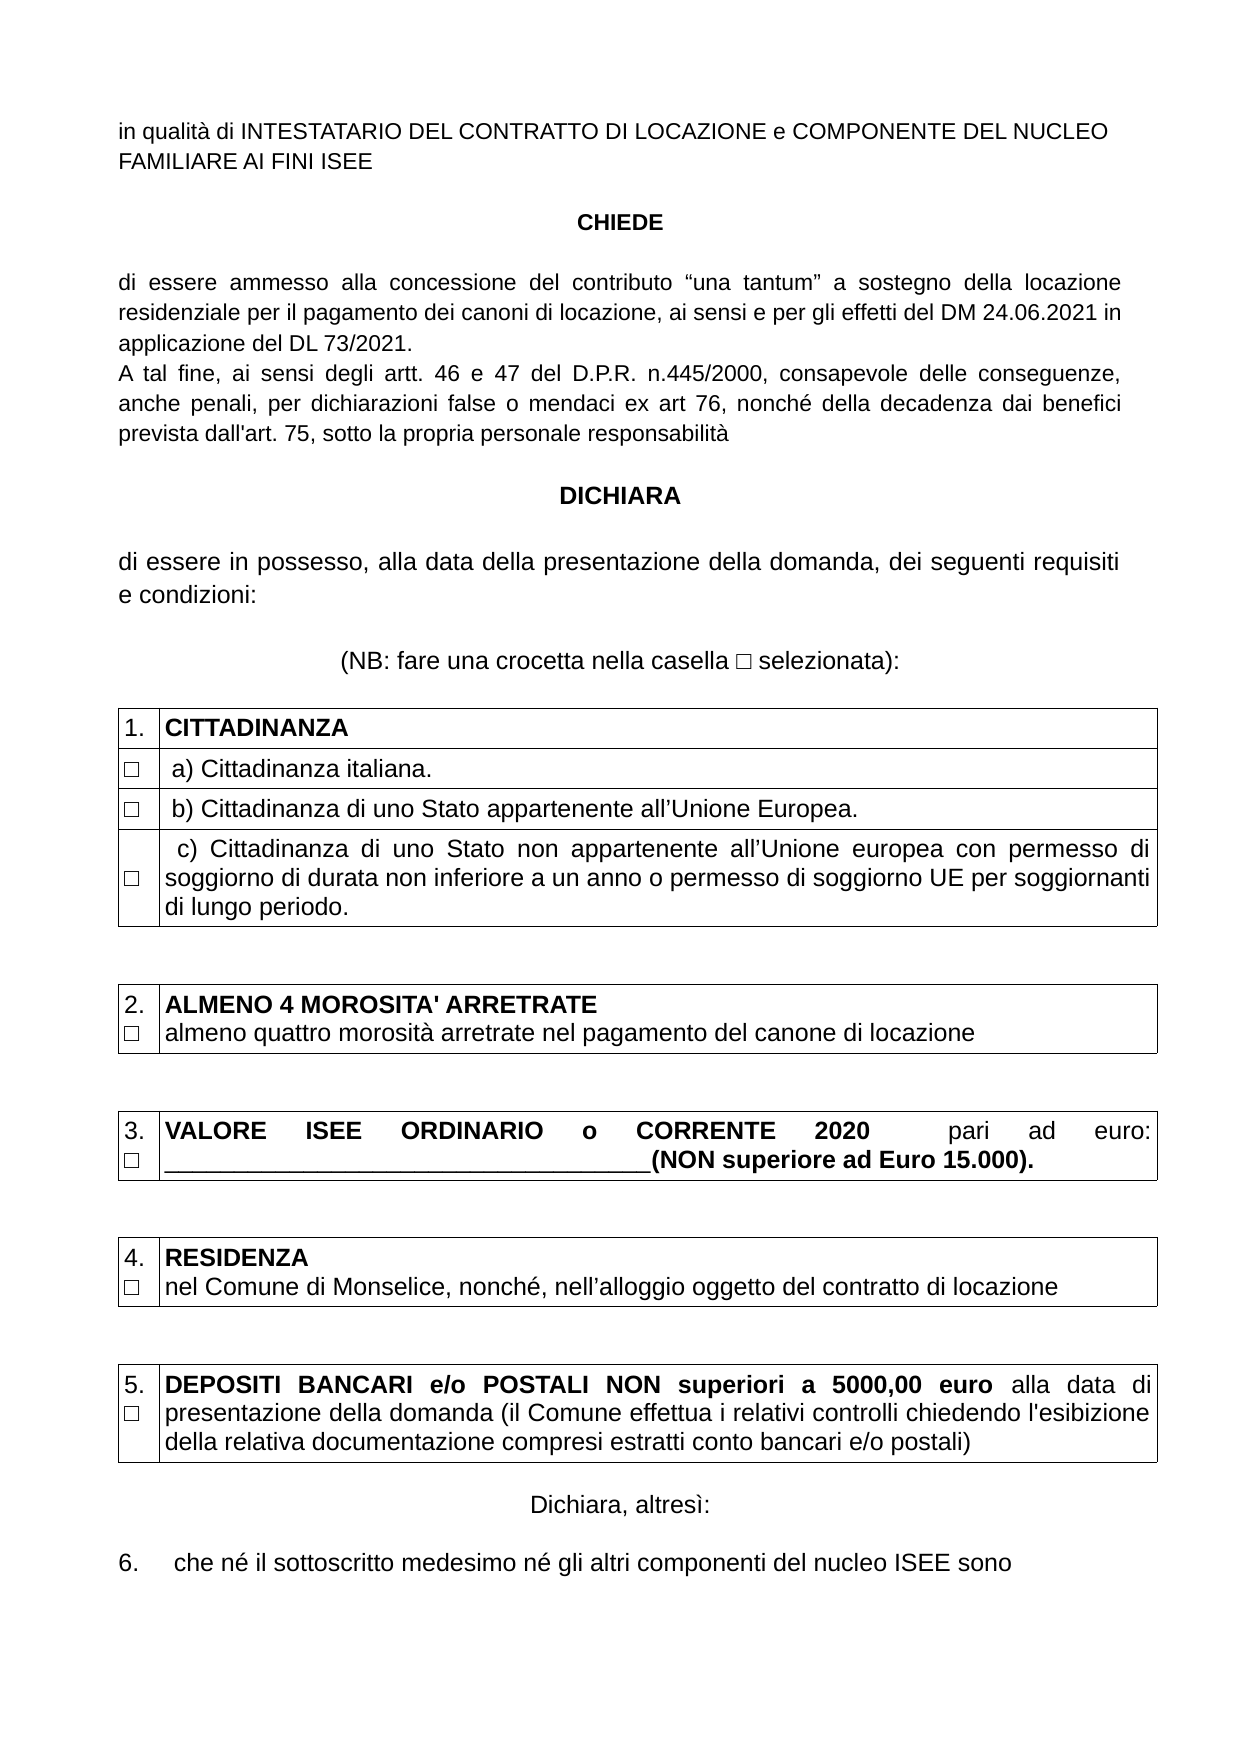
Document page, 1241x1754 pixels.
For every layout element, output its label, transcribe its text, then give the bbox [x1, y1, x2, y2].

table_cell □ [119, 830, 159, 926]
table_cell □ [119, 789, 159, 828]
text 6. che né il sottoscritto medesimo né gli altri componenti del nucleo ISEE sono [118, 1548, 1122, 1577]
table_header 5.□ [119, 1365, 159, 1462]
text A tal fine, ai sensi degli artt. 46 e 47 del D.P.R. n.445/2000, consapevole delle conseguenze, anche penali, per dichiarazioni false o mendaci ex art 76, nonché della decadenza dai benefici prevista dall'art. 75, sotto la propria personale responsabilità [118, 360, 1122, 447]
text in qualità di INTESTATARIO DEL CONTRATTO DI LOCAZIONE e COMPONENTE DEL NUCLEO FAMILIARE AI FINI ISEE [118, 118, 1122, 175]
text DICHIARA [118, 481, 1122, 509]
table_header ALMENO 4 MOROSITA' ARRETRATE almeno quattro morosità arretrate nel pagamento del canone di locazione [160, 985, 1157, 1053]
text Dichiara, altresì: [118, 1491, 1122, 1519]
table_cell b) Cittadinanza di uno Stato appartenente all’Unione Europea. [160, 789, 1157, 828]
table_header 3.□ [119, 1112, 159, 1179]
table_header DEPOSITI BANCARI e/o POSTALI NON superiori a 5000,00 euro alla data di presentazione della domanda (il Comune effettua i relativi controlli chiedendo l'esibizione della relativa documentazione compresi estratti conto bancari e/o postali) [160, 1365, 1157, 1462]
table_header 1. [119, 709, 159, 748]
text di essere in possesso, alla data della presentazione della domanda, dei seguenti requisiti e condizioni: [118, 547, 1122, 608]
table_cell a) Cittadinanza italiana. [160, 749, 1157, 788]
text (NB: fare una crocetta nella casella □ selezionata): [118, 646, 1122, 674]
table_header RESIDENZA nel Comune di Monselice, nonché, nell’alloggio oggetto del contratto di locazione [160, 1238, 1157, 1306]
table_header CITTADINANZA [160, 709, 1157, 748]
text di essere ammesso alla concessione del contributo “una tantum” a sostegno della locazione residenziale per il pagamento dei canoni di locazione, ai sensi e per gli effetti del DM 24.06.2021 in applicazione del DL 73/2021. [118, 269, 1122, 356]
table_header 4.□ [119, 1238, 159, 1306]
table_header VALORE ISEE ORDINARIO o CORRENTE 2020 pari ad euro: ___________________________________(NON superiore ad Euro 15.000). [160, 1112, 1157, 1179]
table_cell c) Cittadinanza di uno Stato non appartenente all’Unione europea con permesso di soggiorno di durata non inferiore a un anno o permesso di soggiorno UE per soggiornanti di lungo periodo. [160, 830, 1157, 926]
table_cell □ [119, 749, 159, 788]
text CHIEDE [118, 209, 1122, 235]
table_header 2.□ [119, 985, 159, 1053]
